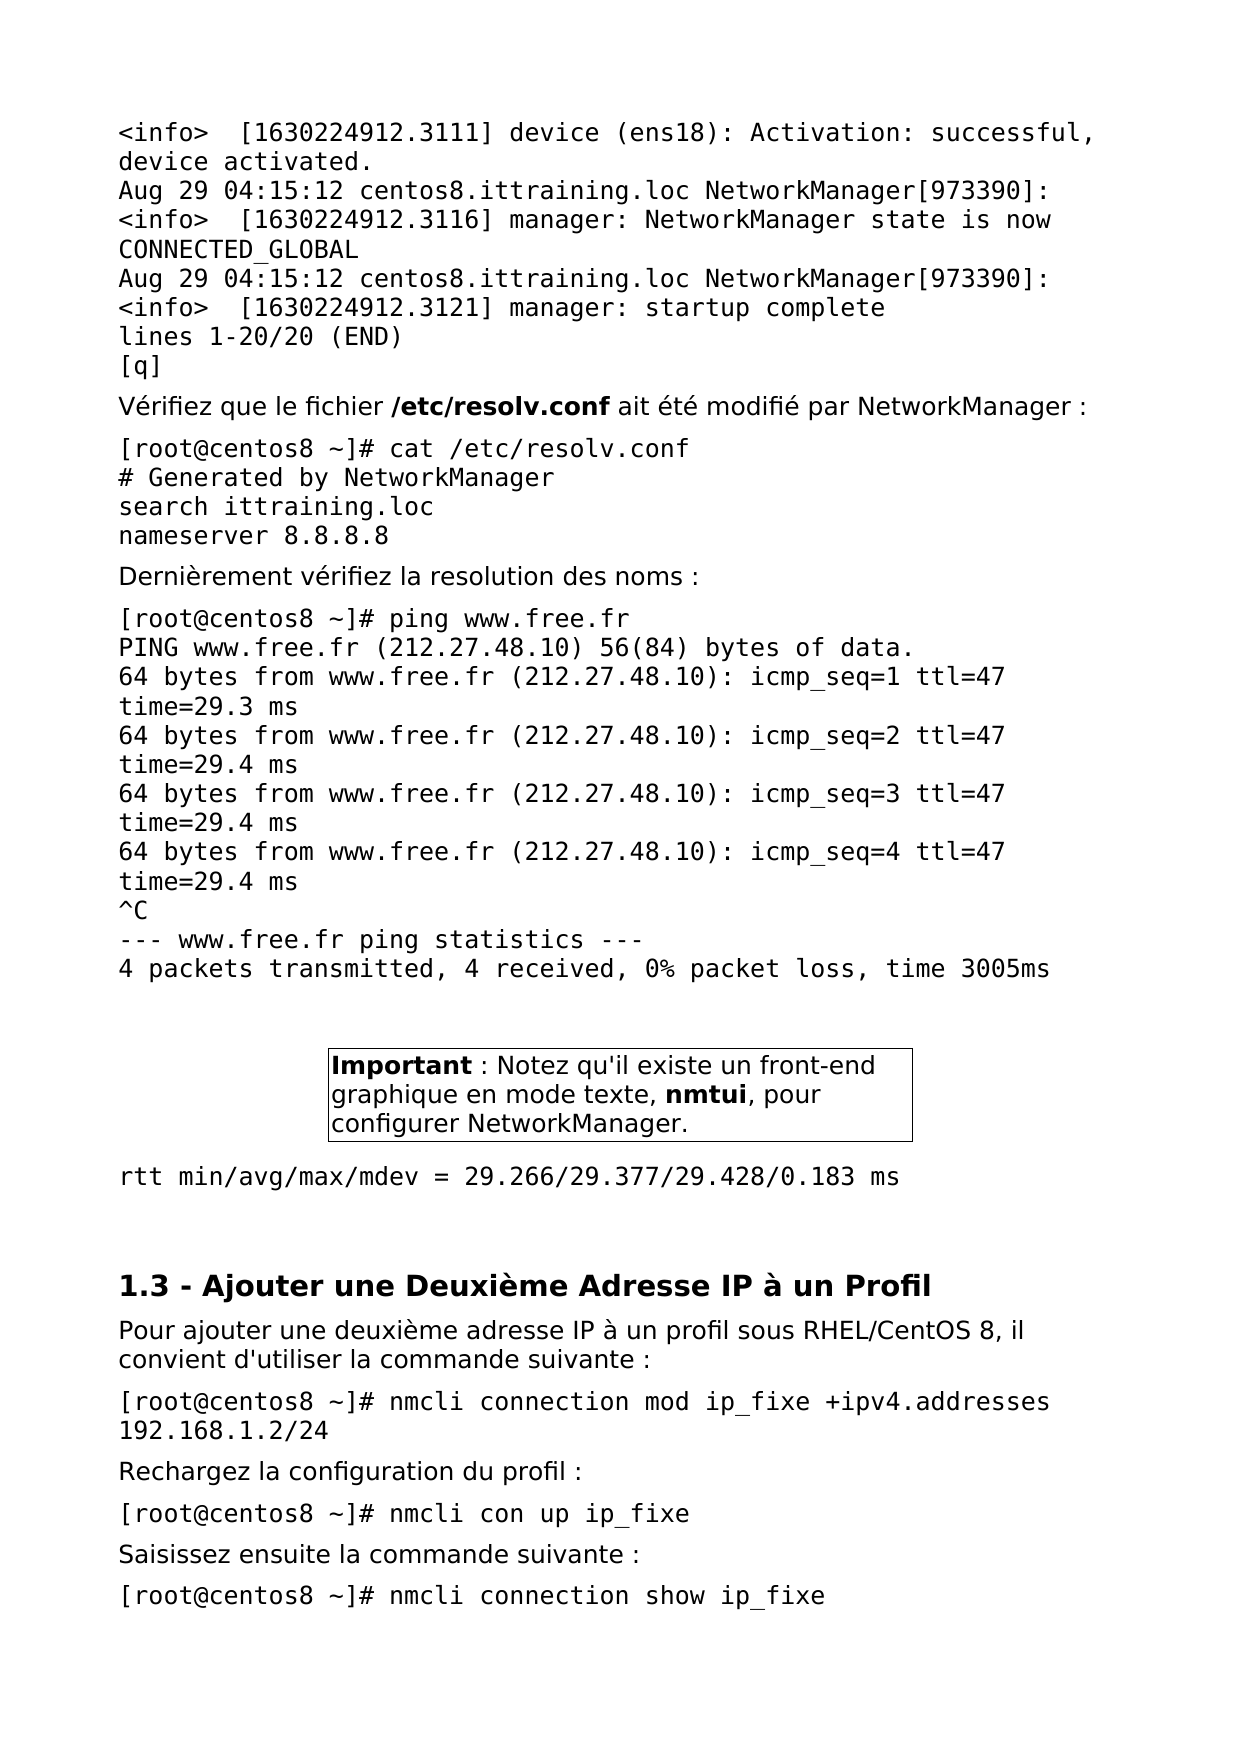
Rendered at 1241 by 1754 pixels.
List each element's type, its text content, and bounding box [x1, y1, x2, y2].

text [root@centos8 ~]# nmcli connection mod ip_fixe +ipv4.addresses 192.168.1.2/24 [118, 1387, 1122, 1445]
text Rechargez la configuration du profil : [118, 1457, 1122, 1486]
text Vérifiez que le fichier /etc/resolv.conf ait été modifié par NetworkManager : [118, 392, 1122, 422]
text Pour ajouter une deuxième adresse IP à un profil sous RHEL/CentOS 8, il convient d'utiliser la commande suivante : [118, 1316, 1122, 1374]
text [root@centos8 ~]# nmcli connection show ip_fixe [118, 1581, 1122, 1611]
text [root@centos8 ~]# nmcli con up ip_fixe [118, 1499, 1122, 1528]
text <info> [1630224912.3111] device (ens18): Activation: successful, device activated. Aug 29 04:15:12 centos8.ittraining.loc NetworkManager[973390]: <info> [1630224912.3116] manager: NetworkManager state is now CONNECTED_GLOBAL Aug 29 04:15:12 centos8.ittraining.loc NetworkManager[973390]: <info> [1630224912.3121] manager: startup complete lines 1-20/20 (END) [q] [118, 118, 1122, 381]
table_header Important : Notez qu'il existe un front-end graphique en mode texte, nmtui, pour configurer NetworkManager. [329, 1049, 912, 1141]
text [root@centos8 ~]# cat /etc/resolv.conf # Generated by NetworkManager search ittraining.loc nameserver 8.8.8.8 [118, 434, 1122, 551]
text [root@centos8 ~]# ping www.free.fr PING www.free.fr (212.27.48.10) 56(84) bytes of data. 64 bytes from www.free.fr (212.27.48.10): icmp_seq=1 ttl=47 time=29.3 ms 64 bytes from www.free.fr (212.27.48.10): icmp_seq=2 ttl=47 time=29.4 ms 64 bytes from www.free.fr (212.27.48.10): icmp_seq=3 ttl=47 time=29.4 ms 64 bytes from www.free.fr (212.27.48.10): icmp_seq=4 ttl=47 time=29.4 ms ^C --- www.free.fr ping statistics --- 4 packets transmitted, 4 received, 0% packet loss, time 3005ms rtt min/avg/max/mdev = 29.266/29.377/29.428/0.183 ms [118, 604, 1122, 1191]
text Saisissez ensuite la commande suivante : [118, 1540, 1122, 1569]
text Dernièrement vérifiez la resolution des noms : [118, 562, 1122, 592]
subtitle 1.3 - Ajouter une Deuxième Adresse IP à un Profil [118, 1270, 1122, 1304]
